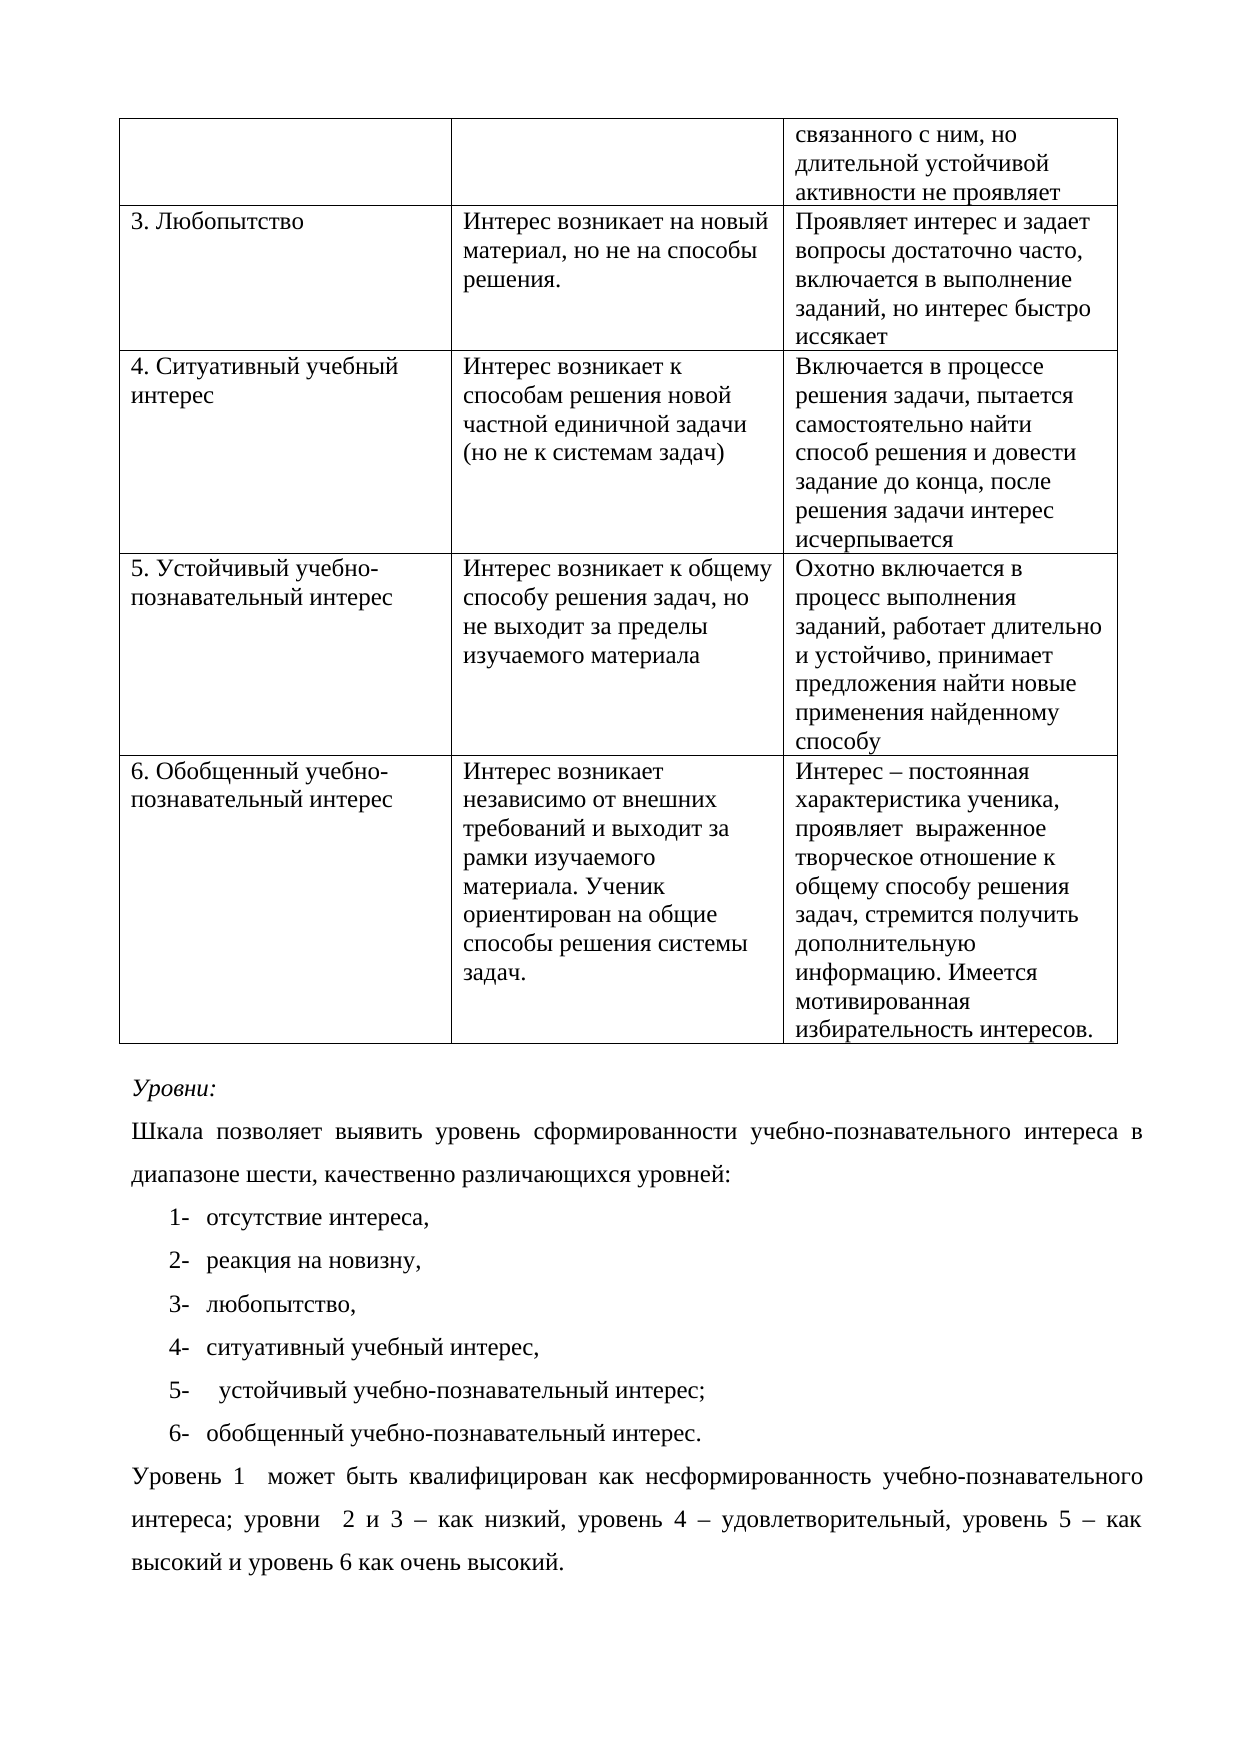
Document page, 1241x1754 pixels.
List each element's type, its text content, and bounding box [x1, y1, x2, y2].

table_cell 3. Любопытство [120, 206, 451, 350]
table_cell Охотно включается в процесс выполнения заданий, работает длительно и устойчиво, принимает предложения найти новые применения найденному способу [784, 554, 1117, 755]
list устойчивый учебно-познавательный интерес; [169, 1375, 1144, 1404]
table_cell Интерес возникает на новый материал, но не на способы решения. [452, 206, 783, 350]
table_cell [452, 119, 783, 205]
table_cell [120, 119, 451, 205]
list обобщенный учебно-познавательный интерес. [169, 1418, 1144, 1447]
list отсутствие интереса, [169, 1202, 1144, 1231]
table_cell Интерес – постоянная характеристика ученика, проявляет выраженное творческое отношение к общему способу решения задач, стремится получить дополнительную информацию. Имеется мотивированная избирательность интересов. [784, 756, 1117, 1043]
table_cell Включается в процессе решения задачи, пытается самостоятельно найти способ решения и довести задание до конца, после решения задачи интерес исчерпывается [784, 351, 1117, 552]
table_cell 6. Обобщенный учебно-познавательный интерес [120, 756, 451, 1043]
list реакция на новизну, [169, 1246, 1144, 1274]
table_cell 4. Ситуативный учебный интерес [120, 351, 451, 552]
list любопытство, [169, 1289, 1144, 1317]
text Уровень 1 может быть квалифицирован как несформированность учебно-познавательного интереса; уровни 2 и 3 – как низкий, уровень 4 – удовлетворительный, уровень 5 – как высокий и уровень 6 как очень высокий. [131, 1461, 1144, 1576]
table_cell 5. Устойчивый учебно-познавательный интерес [120, 554, 451, 755]
table_cell Проявляет интерес и задает вопросы достаточно часто, включается в выполнение заданий, но интерес быстро иссякает [784, 206, 1117, 350]
table_cell Интерес возникает к общему способу решения задач, но не выходит за пределы изучаемого материала [452, 554, 783, 755]
text Шкала позволяет выявить уровень сформированности учебно-познавательного интереса в диапазоне шести, качественно различающихся уровней: [131, 1116, 1144, 1188]
text Уровни: [131, 1073, 1144, 1102]
table_cell Интерес возникает к способам решения новой частной единичной задачи (но не к системам задач) [452, 351, 783, 552]
table_cell связанного с ним, но длительной устойчивой активности не проявляет [784, 119, 1117, 205]
table_cell Интерес возникает независимо от внешних требований и выходит за рамки изучаемого материала. Ученик ориентирован на общие способы решения системы задач. [452, 756, 783, 1043]
list ситуативный учебный интерес, [169, 1332, 1144, 1361]
